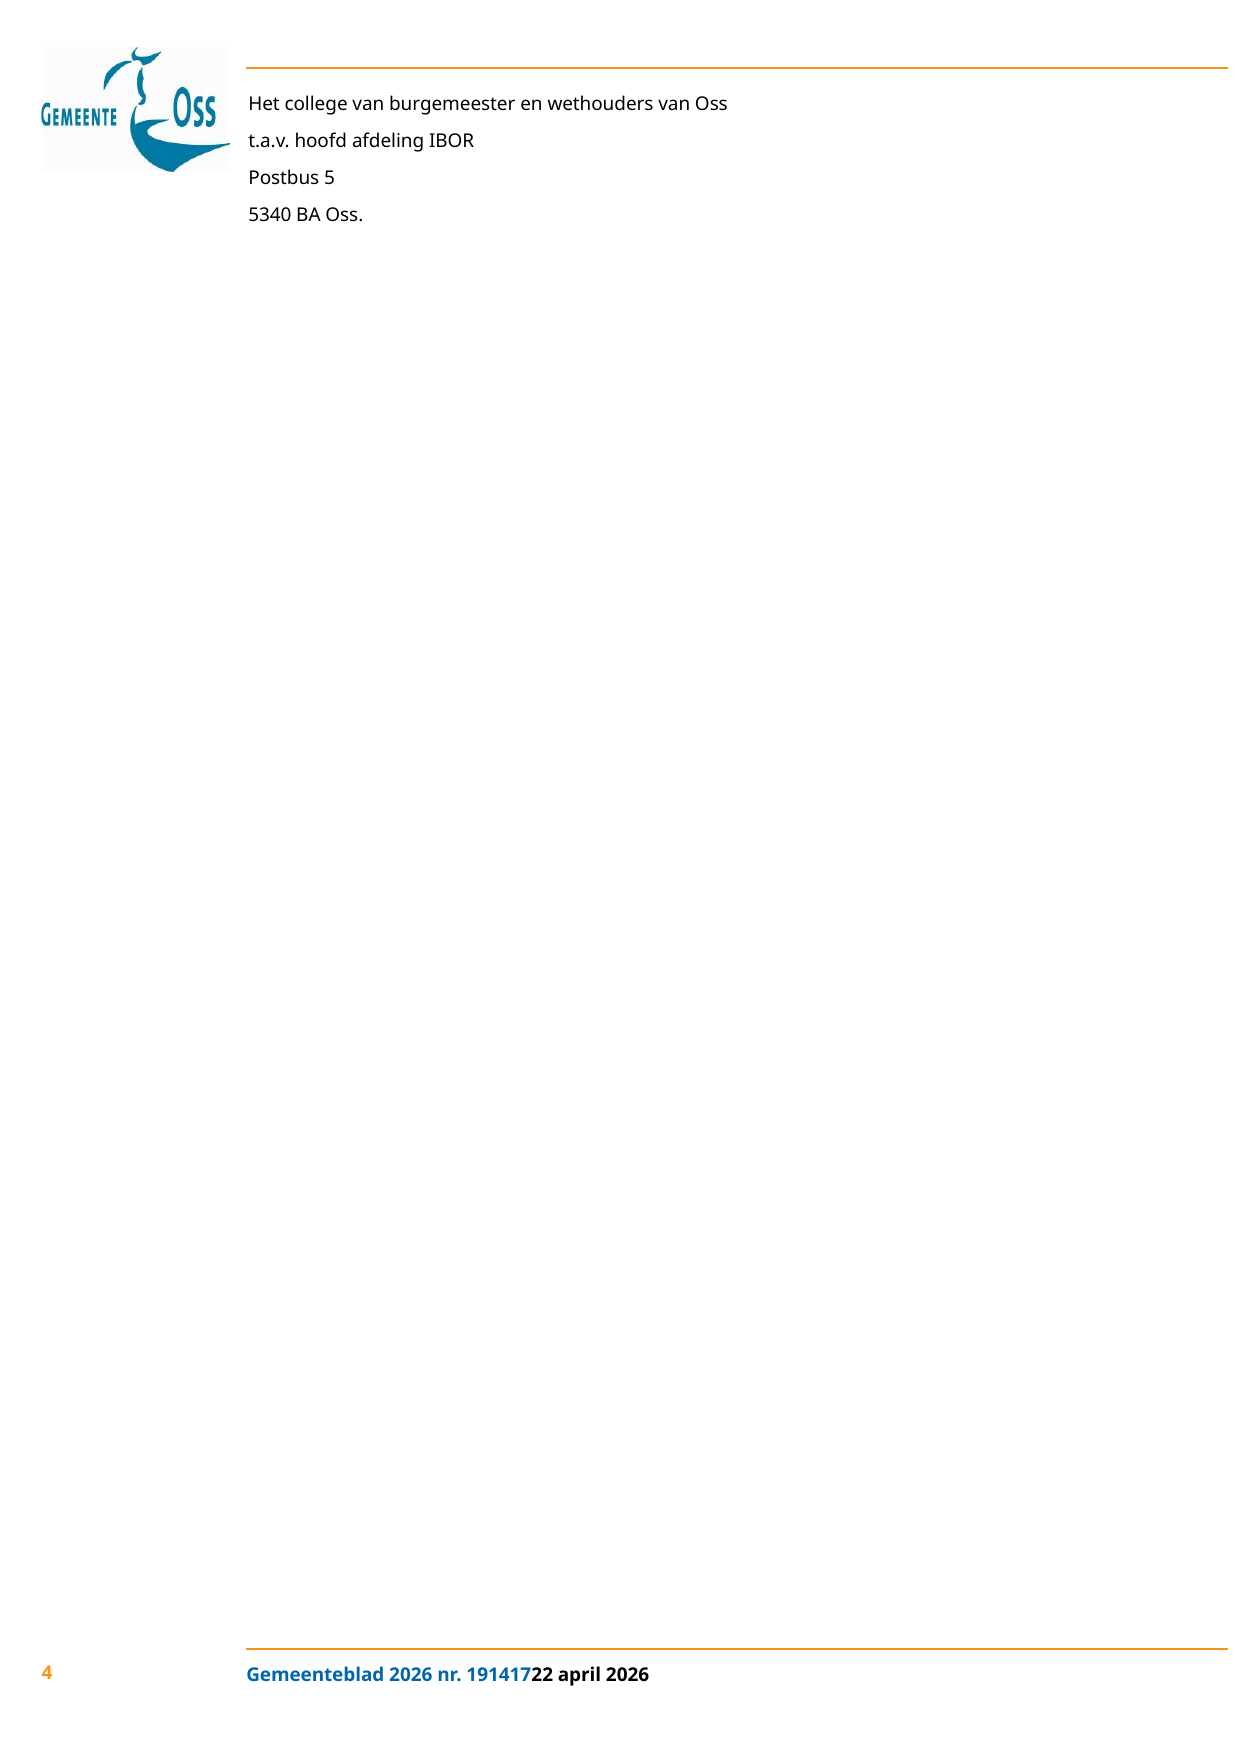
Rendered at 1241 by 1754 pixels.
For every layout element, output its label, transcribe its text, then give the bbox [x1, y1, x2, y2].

text Postbus 5 [248, 169, 1152, 188]
text Het college van burgemeester en wethouders van Oss [248, 95, 1152, 114]
text t.a.v. hoofd afdeling IBOR [248, 132, 1152, 151]
text 5340 BA Oss. [248, 206, 1152, 225]
picture [41, 47, 231, 172]
